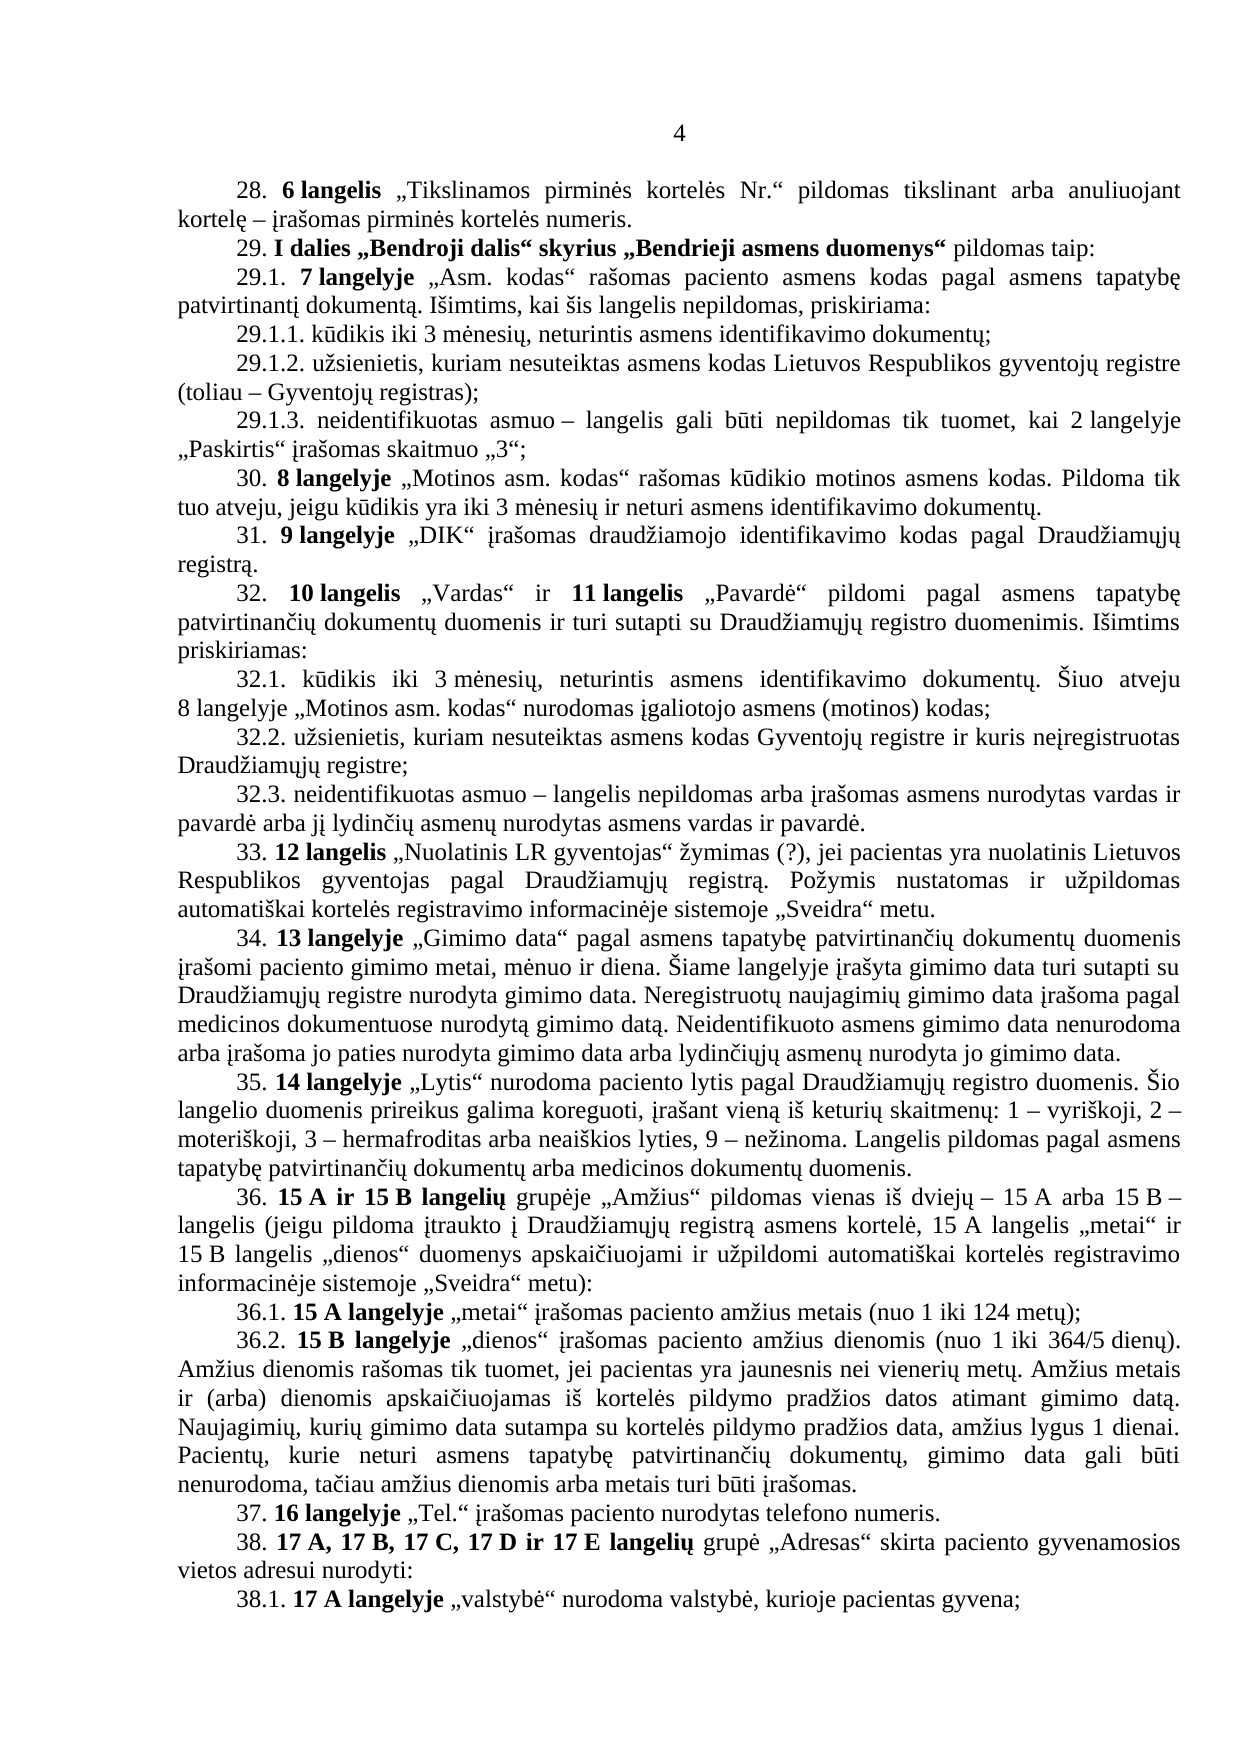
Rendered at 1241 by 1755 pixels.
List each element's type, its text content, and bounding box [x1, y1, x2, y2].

text 29.1.3. neidentifikuotas asmuo – langelis gali būti nepildomas tik tuomet, kai 2 langelyje „Paskirtis“ įrašomas skaitmuo „3“; [177, 406, 1181, 463]
text 29.1. 7 langelyje „Asm. kodas“ rašomas paciento asmens kodas pagal asmens tapatybę patvirtinantį dokumentą. Išimtims, kai šis langelis nepildomas, priskiriama: [177, 262, 1181, 319]
text 28. 6 langelis „Tikslinamos pirminės kortelės Nr.“ pildomas tikslinant arba anuliuojant kortelę – įrašomas pirminės kortelės numeris. [177, 176, 1181, 233]
text 38. 17 A, 17 B, 17 C, 17 D ir 17 E langelių grupė „Adresas“ skirta paciento gyvenamosios vietos adresui nurodyti: [177, 1527, 1181, 1584]
text 36. 15 A ir 15 B langelių grupėje „Amžius“ pildomas vienas iš dviejų – 15 A arba 15 B – langelis (jeigu pildoma įtraukto į Draudžiamųjų registrą asmens kortelė, 15 A langelis „metai“ ir 15 B langelis „dienos“ duomenys apskaičiuojami ir užpildomi automatiškai kortelės registravimo informacinėje sistemoje „Sveidra“ metu): [177, 1182, 1181, 1297]
text 31. 9 langelyje „DIK“ įrašomas draudžiamojo identifikavimo kodas pagal Draudžiamųjų registrą. [177, 521, 1181, 578]
text 37. 16 langelyje „Tel.“ įrašomas paciento nurodytas telefono numeris. [177, 1498, 1181, 1527]
text 29. I dalies „Bendroji dalis“ skyrius „Bendrieji asmens duomenys“ pildomas taip: [177, 233, 1181, 262]
text 32. 10 langelis „Vardas“ ir 11 langelis „Pavardė“ pildomi pagal asmens tapatybę patvirtinančių dokumentų duomenis ir turi sutapti su Draudžiamųjų registro duomenimis. Išimtims priskiriamas: [177, 578, 1181, 664]
text 29.1.1. kūdikis iki 3 mėnesių, neturintis asmens identifikavimo dokumentų; [177, 319, 1181, 348]
text 34. 13 langelyje „Gimimo data“ pagal asmens tapatybę patvirtinančių dokumentų duomenis įrašomi paciento gimimo metai, mėnuo ir diena. Šiame langelyje įrašyta gimimo data turi sutapti su Draudžiamųjų registre nurodyta gimimo data. Neregistruotų naujagimių gimimo data įrašoma pagal medicinos dokumentuose nurodytą gimimo datą. Neidentifikuoto asmens gimimo data nenurodoma arba įrašoma jo paties nurodyta gimimo data arba lydinčiųjų asmenų nurodyta jo gimimo data. [177, 923, 1181, 1067]
text 30. 8 langelyje „Motinos asm. kodas“ rašomas kūdikio motinos asmens kodas. Pildoma tik tuo atveju, jeigu kūdikis yra iki 3 mėnesių ir neturi asmens identifikavimo dokumentų. [177, 463, 1181, 521]
text 36.2. 15 B langelyje „dienos“ įrašomas paciento amžius dienomis (nuo 1 iki 364/5 dienų). Amžius dienomis rašomas tik tuomet, jei pacientas yra jaunesnis nei vienerių metų. Amžius metais ir (arba) dienomis apskaičiuojamas iš kortelės pildymo pradžios datos atimant gimimo datą. Naujagimių, kurių gimimo data sutampa su kortelės pildymo pradžios data, amžius lygus 1 dienai. Pacientų, kurie neturi asmens tapatybę patvirtinančių dokumentų, gimimo data gali būti nenurodoma, tačiau amžius dienomis arba metais turi būti įrašomas. [177, 1326, 1181, 1498]
text 35. 14 langelyje „Lytis“ nurodoma paciento lytis pagal Draudžiamųjų registro duomenis. Šio langelio duomenis prireikus galima koreguoti, įrašant vieną iš keturių skaitmenų: 1 – vyriškoji, 2 – moteriškoji, 3 – hermafroditas arba neaiškios lyties, 9 – nežinoma. Langelis pildomas pagal asmens tapatybę patvirtinančių dokumentų arba medicinos dokumentų duomenis. [177, 1067, 1181, 1182]
text 38.1. 17 A langelyje „valstybė“ nurodoma valstybė, kurioje pacientas gyvena; [177, 1584, 1181, 1613]
text 32.2. užsienietis, kuriam nesuteiktas asmens kodas Gyventojų registre ir kuris neįregistruotas Draudžiamųjų registre; [177, 722, 1181, 779]
text 36.1. 15 A langelyje „metai“ įrašomas paciento amžius metais (nuo 1 iki 124 metų); [177, 1297, 1181, 1326]
text 32.3. neidentifikuotas asmuo – langelis nepildomas arba įrašomas asmens nurodytas vardas ir pavardė arba jį lydinčių asmenų nurodytas asmens vardas ir pavardė. [177, 779, 1181, 837]
text 33. 12 langelis „Nuolatinis LR gyventojas“ žymimas ([v]?), jei pacientas yra nuolatinis Lietuvos Respublikos gyventojas pagal Draudžiamųjų registrą. Požymis nustatomas ir užpildomas automatiškai kortelės registravimo informacinėje sistemoje „Sveidra“ metu. [177, 837, 1181, 923]
text 32.1. kūdikis iki 3 mėnesių, neturintis asmens identifikavimo dokumentų. Šiuo atveju 8 langelyje „Motinos asm. kodas“ nurodomas įgaliotojo asmens (motinos) kodas; [177, 664, 1181, 722]
text 29.1.2. užsienietis, kuriam nesuteiktas asmens kodas Lietuvos Respublikos gyventojų registre (toliau – Gyventojų registras); [177, 348, 1181, 406]
